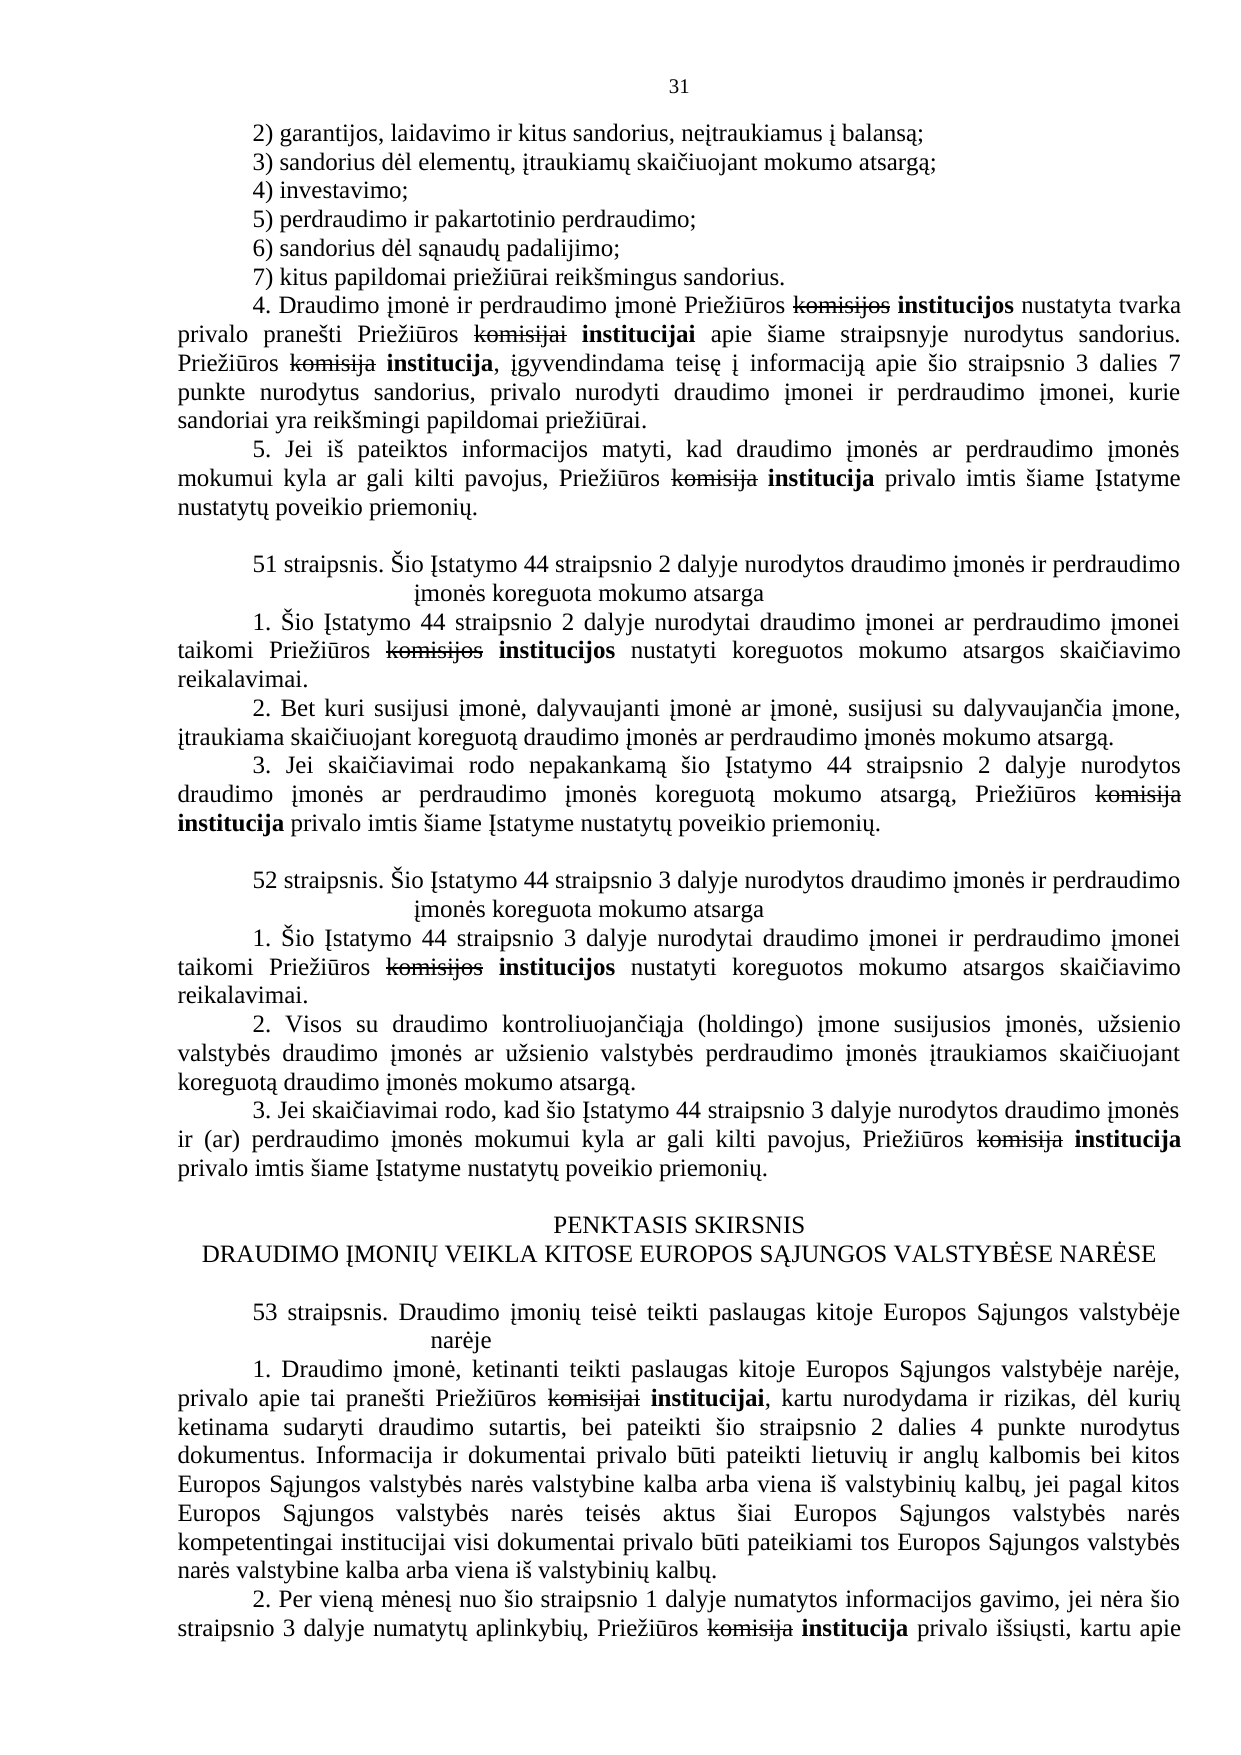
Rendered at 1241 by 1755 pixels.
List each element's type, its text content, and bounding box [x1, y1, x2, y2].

text 52 straipsnis. Šio Įstatymo 44 straipsnio 3 dalyje nurodytos draudimo įmonės ir perdraudimo įmonės koreguota mokumo atsarga [252, 866, 1181, 923]
text 3. Jei skaičiavimai rodo, kad šio Įstatymo 44 straipsnio 3 dalyje nurodytos draudimo įmonės ir (ar) perdraudimo įmonės mokumui kyla ar gali kilti pavojus, Priežiūros komisija institucija privalo imtis šiame Įstatyme nustatytų poveikio priemonių. [177, 1096, 1181, 1182]
text 5. Jei iš pateiktos informacijos matyti, kad draudimo įmonės ar perdraudimo įmonės mokumui kyla ar gali kilti pavojus, Priežiūros komisija institucija privalo imtis šiame Įstatyme nustatytų poveikio priemonių. [177, 434, 1181, 521]
text 51 straipsnis. Šio Įstatymo 44 straipsnio 2 dalyje nurodytos draudimo įmonės ir perdraudimo įmonės koreguota mokumo atsarga [252, 549, 1181, 607]
text 1. Šio Įstatymo 44 straipsnio 3 dalyje nurodytai draudimo įmonei ir perdraudimo įmonei taikomi Priežiūros komisijos institucijos nustatyti koreguotos mokumo atsargos skaičiavimo reikalavimai. [177, 923, 1181, 1009]
text 1. Draudimo įmonė, ketinanti teikti paslaugas kitoje Europos Sąjungos valstybėje narėje, privalo apie tai pranešti Priežiūros komisijai institucijai, kartu nurodydama ir rizikas, dėl kurių ketinama sudaryti draudimo sutartis, bei pateikti šio straipsnio 2 dalies 4 punkte nurodytus dokumentus. Informacija ir dokumentai privalo būti pateikti lietuvių ir anglų kalbomis bei kitos Europos Sąjungos valstybės narės valstybine kalba arba viena iš valstybinių kalbų, jei pagal kitos Europos Sąjungos valstybės narės teisės aktus šiai Europos Sąjungos valstybės narės kompetentingai institucijai visi dokumentai privalo būti pateikiami tos Europos Sąjungos valstybės narės valstybine kalba arba viena iš valstybinių kalbų. [177, 1354, 1181, 1584]
text 5) perdraudimo ir pakartotinio perdraudimo; [177, 204, 1181, 233]
text 1. Šio Įstatymo 44 straipsnio 2 dalyje nurodytai draudimo įmonei ar perdraudimo įmonei taikomi Priežiūros komisijos institucijos nustatyti koreguotos mokumo atsargos skaičiavimo reikalavimai. [177, 607, 1181, 693]
text 6) sandorius dėl sąnaudų padalijimo; [177, 233, 1181, 262]
text 3) sandorius dėl elementų, įtraukiamų skaičiuojant mokumo atsargą; [177, 147, 1181, 176]
text 2. Visos su draudimo kontroliuojančiąja (holdingo) įmone susijusios įmonės, užsienio valstybės draudimo įmonės ar užsienio valstybės perdraudimo įmonės įtraukiamos skaičiuojant koreguotą draudimo įmonės mokumo atsargą. [177, 1009, 1181, 1096]
text 2) garantijos, laidavimo ir kitus sandorius, neįtraukiamus į balansą; [177, 118, 1181, 147]
text 2. Bet kuri susijusi įmonė, dalyvaujanti įmonė ar įmonė, susijusi su dalyvaujančia įmone, įtraukiama skaičiuojant koreguotą draudimo įmonės ar perdraudimo įmonės mokumo atsargą. [177, 693, 1181, 751]
text 4) investavimo; [177, 176, 1181, 204]
text 7) kitus papildomai priežiūrai reikšmingus sandorius. [177, 262, 1181, 291]
text PENKTASIS SKIRSNIS [177, 1211, 1181, 1239]
text 2. Per vieną mėnesį nuo šio straipsnio 1 dalyje numatytos informacijos gavimo, jei nėra šio straipsnio 3 dalyje numatytų aplinkybių, Priežiūros komisija institucija privalo išsiųsti, kartu apie [177, 1584, 1181, 1642]
text 53 straipsnis. Draudimo įmonių teisė teikti paslaugas kitoje Europos Sąjungos valstybėje narėje [252, 1297, 1181, 1354]
text 3. Jei skaičiavimai rodo nepakankamą šio Įstatymo 44 straipsnio 2 dalyje nurodytos draudimo įmonės ar perdraudimo įmonės koreguotą mokumo atsargą, Priežiūros komisija institucija privalo imtis šiame Įstatyme nustatytų poveikio priemonių. [177, 751, 1181, 837]
text DRAUDIMO ĮMONIŲ VEIKLA kitose EUROPOS SĄJUNGOS VALSTYBĖSE NARĖSE [177, 1239, 1181, 1268]
text 4. Draudimo įmonė ir perdraudimo įmonė Priežiūros komisijos institucijos nustatyta tvarka privalo pranešti Priežiūros komisijai institucijai apie šiame straipsnyje nurodytus sandorius. Priežiūros komisija institucija, įgyvendindama teisę į informaciją apie šio straipsnio 3 dalies 7 punkte nurodytus sandorius, privalo nurodyti draudimo įmonei ir perdraudimo įmonei, kurie sandoriai yra reikšmingi papildomai priežiūrai. [177, 291, 1181, 434]
